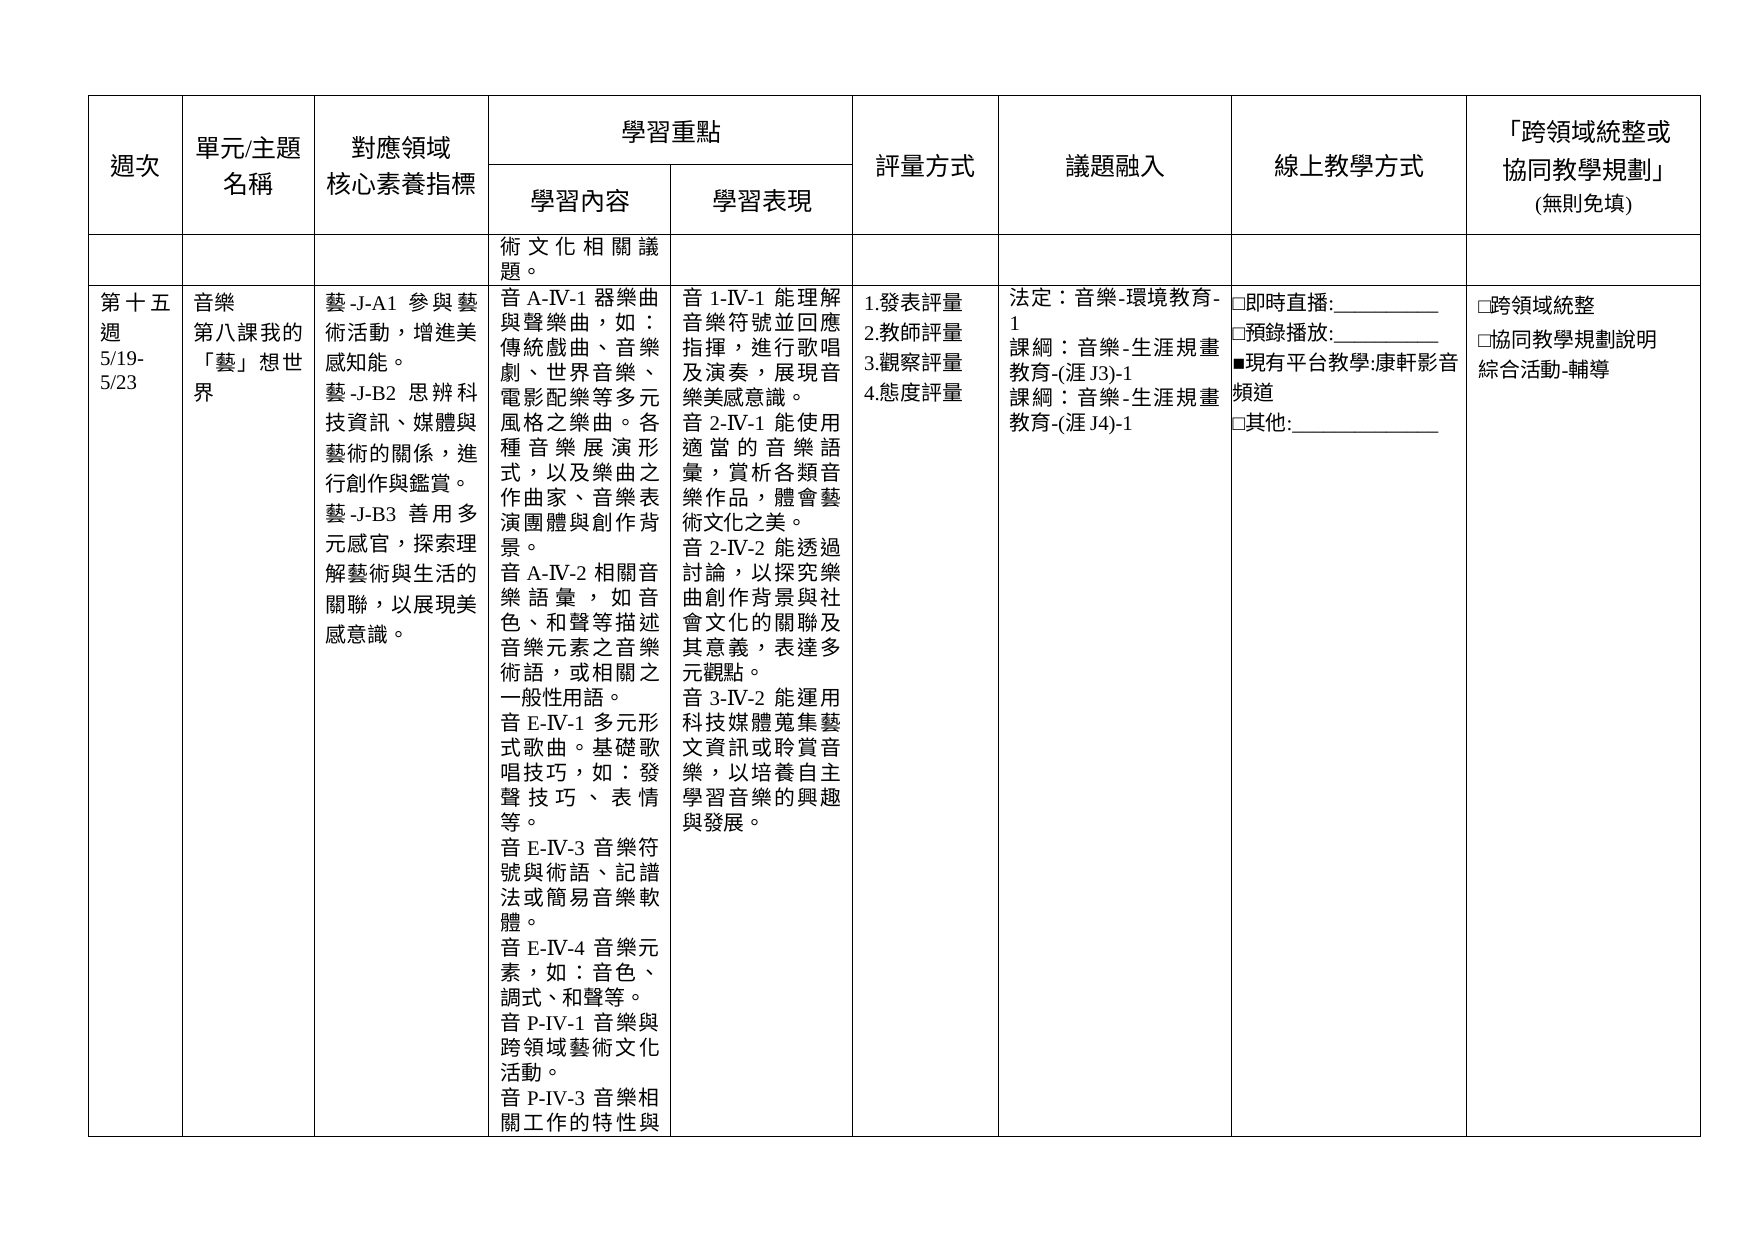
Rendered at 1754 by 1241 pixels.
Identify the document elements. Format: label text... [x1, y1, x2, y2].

table_header 「跨領域統整或 協同教學規劃｣ (無則免填) [1467, 96, 1700, 234]
table_cell [1232, 235, 1466, 285]
table_cell 藝-J-A1 參與藝術活動，增進美感知能。 藝-J-B2 思辨科技資訊、媒體與藝術的關係，進行創作與鑑賞。 藝-J-B3 善用多元感官，探索理解藝術與生活的關聯，以展現美感意識。 [315, 286, 488, 1136]
table_cell [315, 235, 488, 285]
table_cell [999, 235, 1231, 285]
table_cell 術文化相關議題。 [489, 235, 670, 285]
table_header 線上教學方式 [1232, 96, 1466, 234]
table_cell [183, 235, 314, 285]
table_cell 音1-Ⅳ-1 能理解音樂符號並回應指揮，進行歌唱及演奏，展現音樂美感意識。 音2-Ⅳ-1 能使用適當的音樂語彙，賞析各類音樂作品，體會藝術文化之美。 音2-Ⅳ-2 能透過討論，以探究樂曲創作背景與社會文化的關聯及其意義，表達多元觀點。 音3-Ⅳ-2 能運用科技媒體蒐集藝文資訊或聆賞音樂，以培養自主學習音樂的興趣與發展。 [671, 286, 852, 1136]
table_cell [1467, 235, 1700, 285]
table_cell [671, 235, 852, 285]
table_header 單元/主題名稱 [183, 96, 314, 234]
table_cell 學習內容 [489, 165, 670, 234]
table_header 學習重點 [489, 96, 852, 164]
table_cell 1.發表評量 2.教師評量 3.觀察評量 4.態度評量 [853, 286, 998, 1136]
table_cell □即時直播:__________ □預錄播放:__________ ■現有平台教學:康軒影音頻道 □其他:______________ [1232, 286, 1466, 1136]
table_cell 音A-Ⅳ-1 器樂曲與聲樂曲，如：傳統戲曲、音樂劇、世界音樂、電影配樂等多元風格之樂曲。各種音樂展演形式，以及樂曲之作曲家、音樂表演團體與創作背景。 音A-Ⅳ-2 相關音樂語彙，如音色、和聲等描述音樂元素之音樂術語，或相關之一般性用語。 音E-Ⅳ-1 多元形式歌曲。基礎歌唱技巧，如：發聲技巧、表情等。 音E-Ⅳ-3 音樂符號與術語、記譜法或簡易音樂軟體。 音E-Ⅳ-4 音樂元素，如：音色、調式、和聲等。 音P-IV-1 音樂與跨領域藝術文化活動。 音P-IV-3 音樂相關工作的特性與 [489, 286, 670, 1136]
table_cell 音樂 第八課我的「藝」想世界 [183, 286, 314, 1136]
table_cell 第十五週 5/19-5/23 [89, 286, 182, 1136]
table_cell □跨領域統整 □協同教學規劃說明 綜合活動-輔導 [1467, 286, 1700, 1136]
table_header 對應領域 核心素養指標 [315, 96, 488, 234]
table_cell 法定：音樂-環境教育-1 課綱：音樂-生涯規畫教育-(涯J3)-1 課綱：音樂-生涯規畫教育-(涯J4)-1 [999, 286, 1231, 1136]
table_header 議題融入 [999, 96, 1231, 234]
table_cell 學習表現 [671, 165, 852, 234]
table_header 評量方式 [853, 96, 998, 234]
table_header 週次 [89, 96, 182, 234]
table_cell [89, 235, 182, 285]
table_cell [853, 235, 998, 285]
